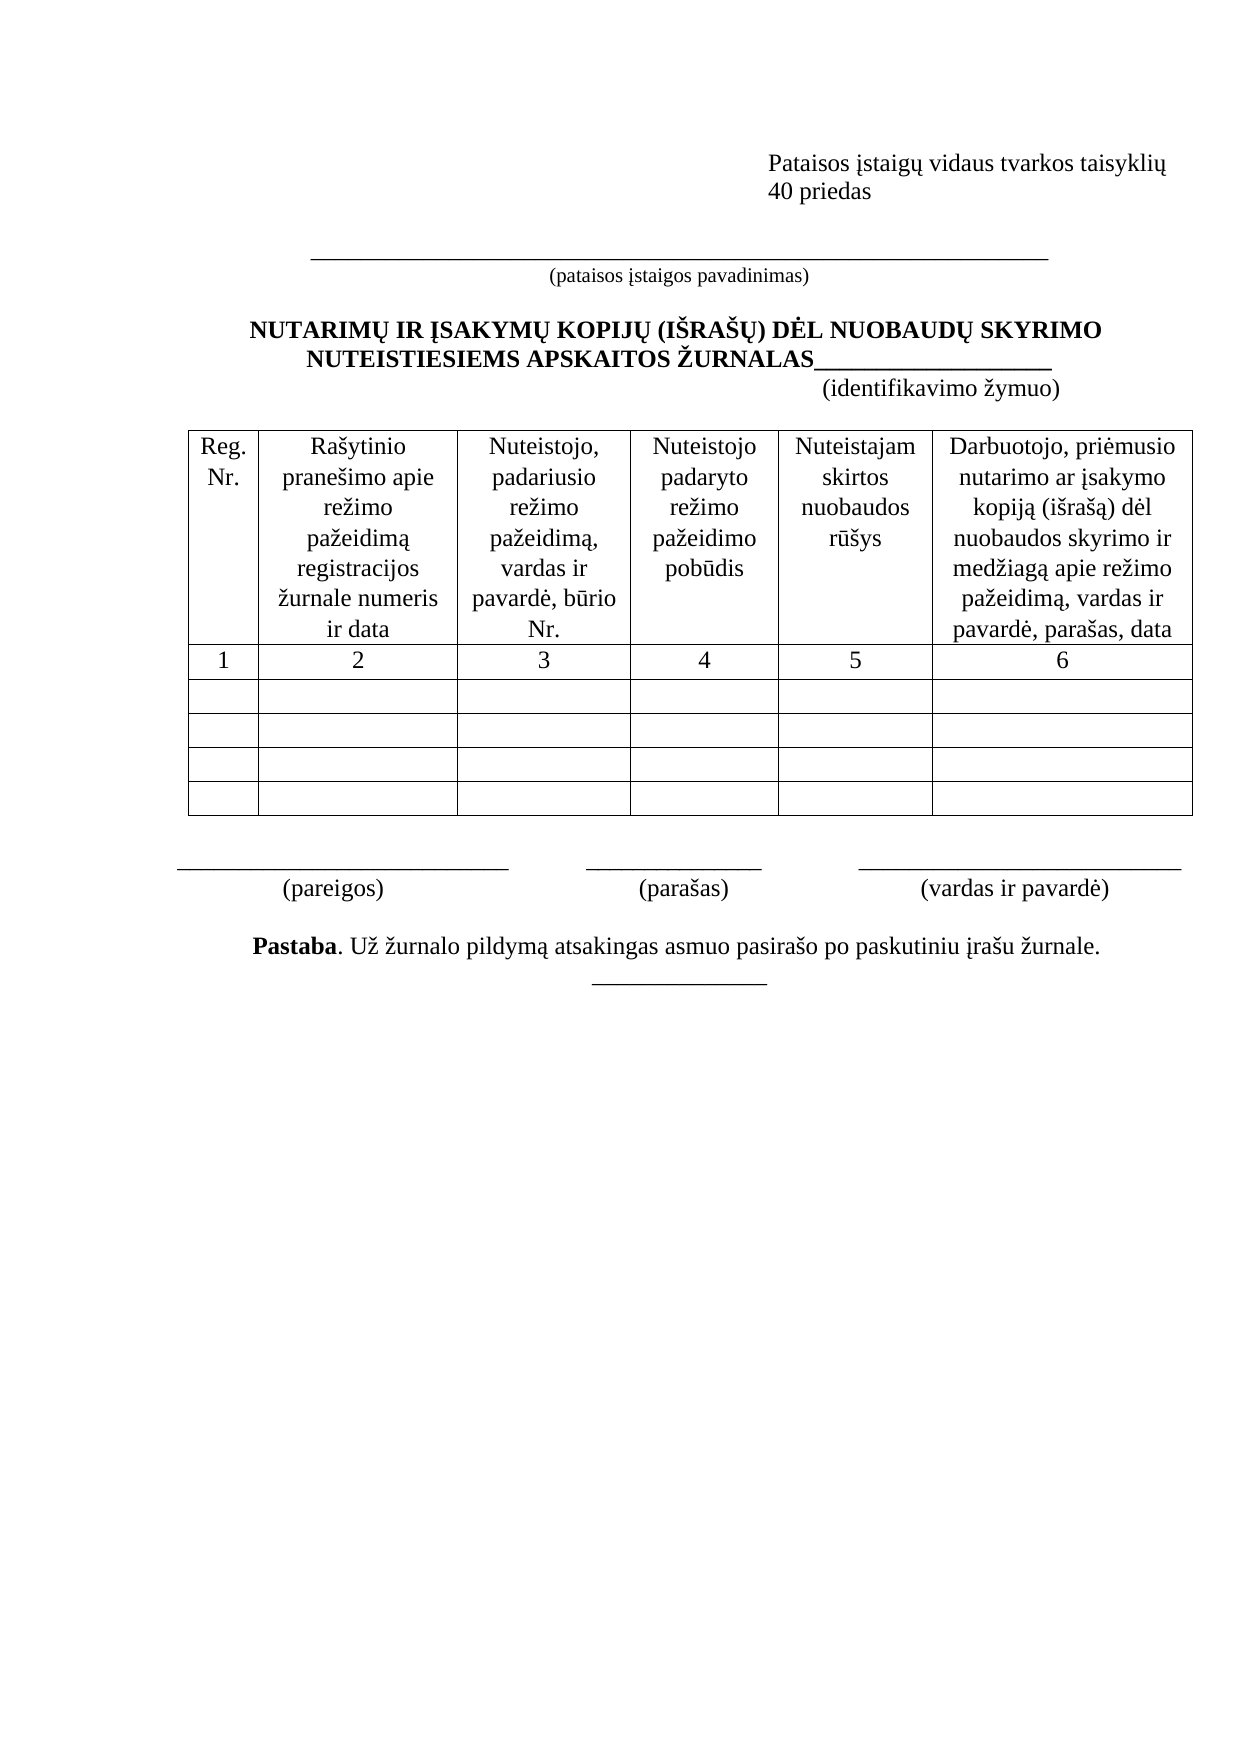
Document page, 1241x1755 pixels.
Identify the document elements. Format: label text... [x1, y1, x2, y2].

table_cell 4 [631, 645, 778, 678]
table_cell 5 [779, 645, 932, 678]
table_cell 3 [458, 645, 630, 678]
table_cell [259, 680, 457, 712]
text Pataisos įstaigų vidaus tvarkos taisyklių [768, 148, 1181, 176]
table_cell [631, 714, 778, 747]
table_cell [631, 680, 778, 712]
table_cell [933, 714, 1192, 747]
text Pastaba. Už žurnalo pildymą atsakingas asmuo pasirašo po paskutiniu įrašu žurnale. [177, 931, 1181, 959]
text (pataisos įstaigos pavadinimas) [177, 263, 1181, 287]
table_cell [779, 748, 932, 781]
table_cell 6 [933, 645, 1192, 678]
table_cell [259, 714, 457, 747]
table_cell [933, 782, 1192, 815]
table_header Nuteistojo padaryto režimo pažeidimo pobūdis [631, 431, 778, 644]
table_cell [189, 680, 258, 712]
text ___________________________________________________________ [177, 234, 1181, 263]
table_header Nuteistojo, padariusio režimo pažeidimą, vardas ir pavardė, būrio Nr. [458, 431, 630, 644]
text ______________ [177, 959, 1181, 988]
text (identifikavimo žymuo) [177, 373, 1181, 402]
table_cell [259, 748, 457, 781]
table_cell 2 [259, 645, 457, 678]
text NUTARIMŲ IR ĮSAKYMŲ KOPIJŲ (IŠRAŠŲ) DĖL NUOBAUDŲ SKYRIMO [177, 315, 1181, 344]
table_cell [189, 748, 258, 781]
table_cell 1 [189, 645, 258, 678]
table_cell [933, 748, 1192, 781]
table_cell [779, 782, 932, 815]
table_header Reg. Nr. [189, 431, 258, 644]
table_cell [631, 748, 778, 781]
text 40 priedas [768, 176, 1181, 205]
table_cell [259, 782, 457, 815]
table_cell [779, 714, 932, 747]
table_cell [189, 782, 258, 815]
table_header Nuteistajam skirtos nuobaudos rūšys [779, 431, 932, 644]
table_cell [189, 714, 258, 747]
table_cell [458, 714, 630, 747]
table_cell [779, 680, 932, 712]
table_cell [458, 782, 630, 815]
table_header Rašytinio pranešimo apie režimo pažeidimą registracijos žurnale numeris ir data [259, 431, 457, 644]
table_cell [458, 680, 630, 712]
table_header Darbuotojo, priėmusio nutarimo ar įsakymo kopiją (išrašą) dėl nuobaudos skyrimo ir medžiagą apie režimo pažeidimą, vardas ir pavardė, parašas, data [933, 431, 1192, 644]
table_cell [933, 680, 1192, 712]
table_cell [631, 782, 778, 815]
table_cell [458, 748, 630, 781]
text (pareigos) (parašas) (vardas ir pavardė) [177, 873, 1181, 902]
text NUTEISTIESIEMS APSKAITOS ŽURNALAS___________________ [177, 344, 1181, 373]
